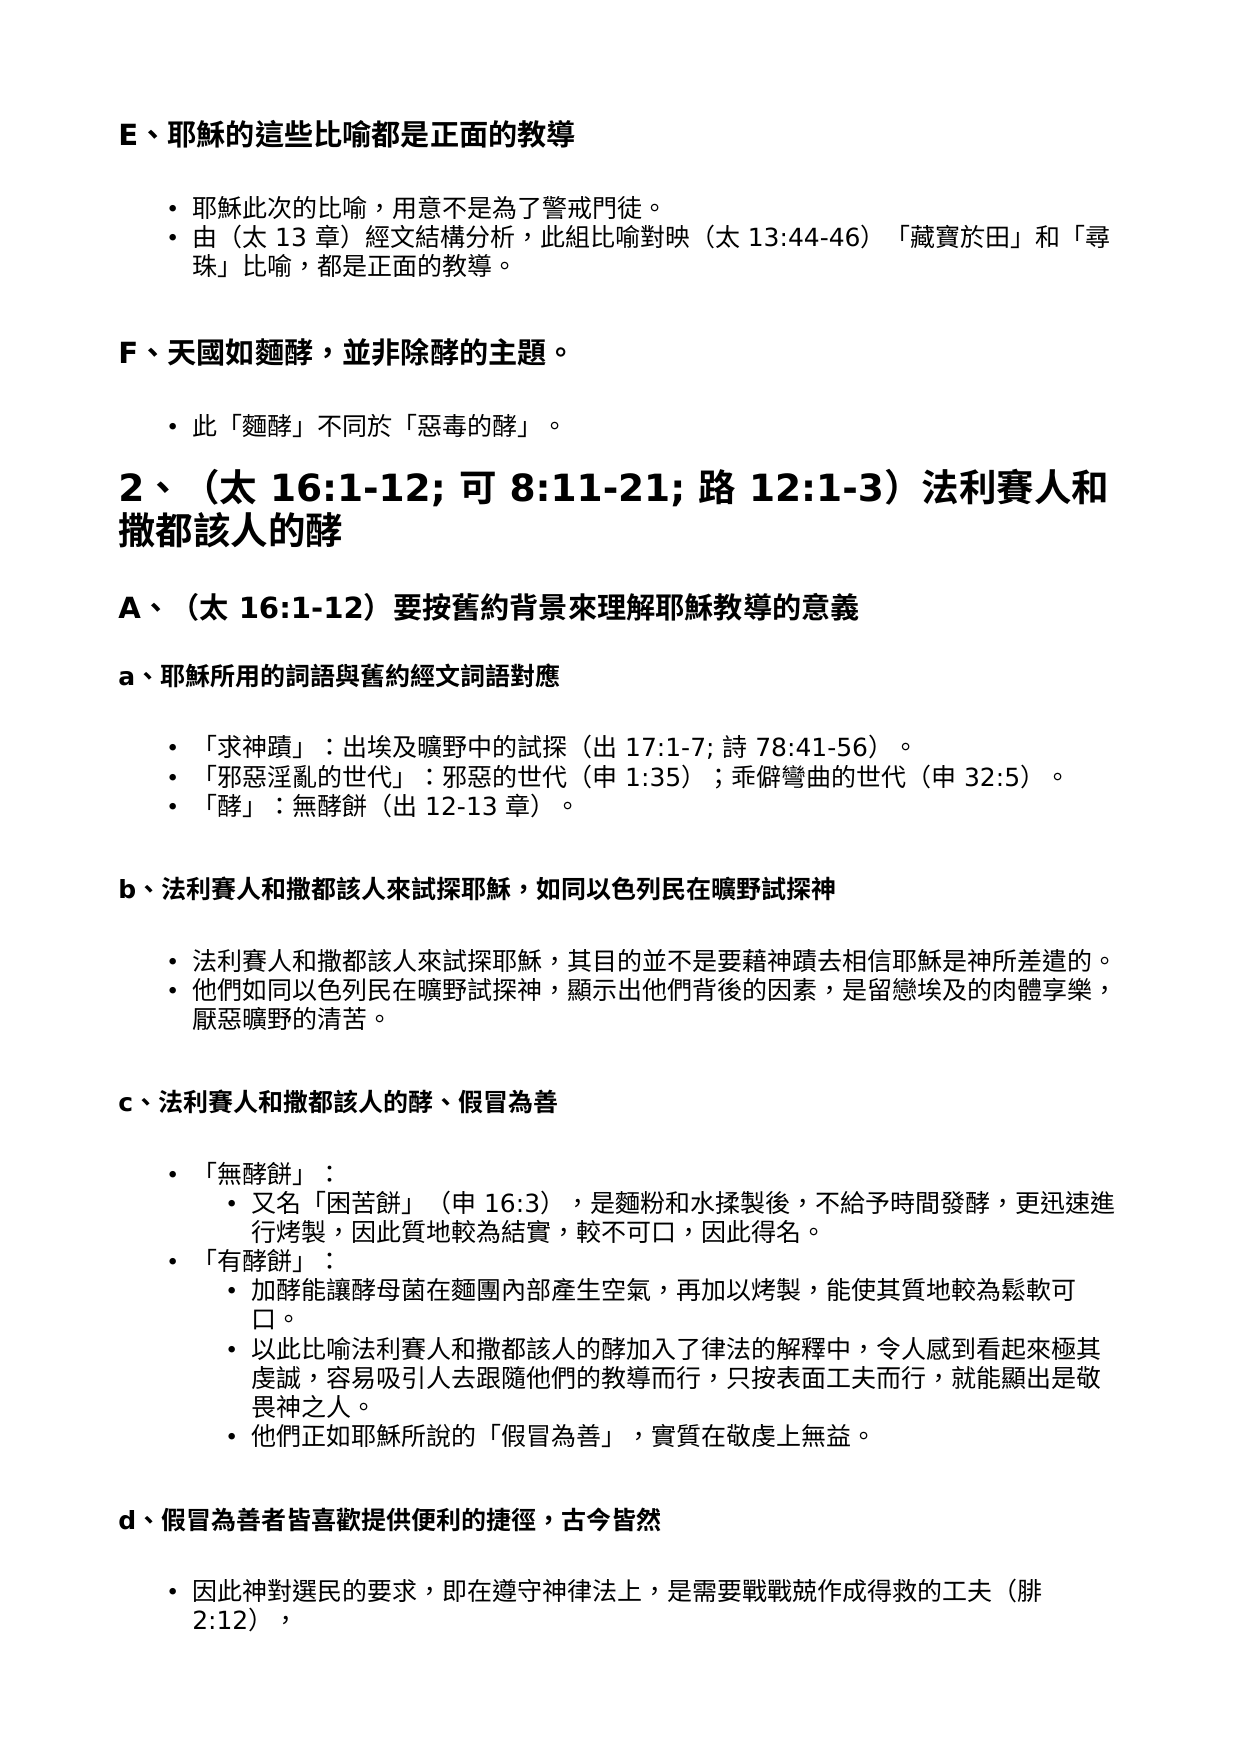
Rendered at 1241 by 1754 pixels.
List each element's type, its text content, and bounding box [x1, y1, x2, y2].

subtitle E、耶穌的這些比喻都是正面的教導 [118, 118, 1122, 152]
list 耶穌此次的比喻，用意不是為了警戒門徒。 [177, 194, 1122, 223]
list 他們如同以色列民在曠野試探神，顯示出他們背後的因素，是留戀埃及的肉體享樂，厭惡曠野的清苦。 [177, 976, 1122, 1034]
subtitle F、天國如麵酵，並非除酵的主題。 [118, 336, 1122, 370]
list 由（太 13 章）經文結構分析，此組比喻對映（太 13:44-46）「藏寶於田」和「尋珠」比喻，都是正面的教導。 [177, 223, 1122, 282]
list 加酵能讓酵母菌在麵團內部產生空氣，再加以烤製，能使其質地較為鬆軟可口。 [236, 1276, 1122, 1335]
list 「邪惡淫亂的世代」：邪惡的世代（申 1:35）；乖僻彎曲的世代（申 32:5）。 [177, 763, 1122, 792]
subtitle d、假冒為善者皆喜歡提供便利的捷徑，古今皆然 [118, 1506, 1122, 1535]
list 又名「困苦餅」（申 16:3），是麵粉和水揉製後，不給予時間發酵，更迅速進行烤製，因此質地較為結實，較不可口，因此得名。 [236, 1189, 1122, 1247]
subtitle b、法利賽人和撒都該人來試探耶穌，如同以色列民在曠野試探神 [118, 876, 1122, 905]
list 「求神蹟」：出埃及曠野中的試探（出 17:1-7; 詩 78:41-56）。 [177, 733, 1122, 763]
list 「酵」：無酵餅（出 12-13 章）。 [177, 792, 1122, 821]
list 以此比喻法利賽人和撒都該人的酵加入了律法的解釋中，令人感到看起來極其虔誠，容易吸引人去跟隨他們的教導而行，只按表面工夫而行，就能顯出是敬畏神之人。 [236, 1335, 1122, 1422]
subtitle a、耶穌所用的詞語與舊約經文詞語對應 [118, 662, 1122, 692]
list 「有酵餅」： [177, 1247, 1122, 1276]
subtitle c、法利賽人和撒都該人的酵、假冒為善 [118, 1089, 1122, 1118]
list 此「麵酵」不同於「惡毒的酵」。 [177, 412, 1122, 441]
subtitle 2、（太 16:1-12; 可 8:11-21; 路 12:1-3）法利賽人和撒都該人的酵 [118, 466, 1122, 553]
list 「無酵餅」： [177, 1160, 1122, 1189]
subtitle A、（太 16:1-12）要按舊約背景來理解耶穌教導的意義 [118, 591, 1122, 625]
list 因此神對選民的要求，即在遵守神律法上，是需要戰戰兢作成得救的工夫（腓 2:12）， [177, 1577, 1122, 1635]
list 法利賽人和撒都該人來試探耶穌，其目的並不是要藉神蹟去相信耶穌是神所差遣的。 [177, 947, 1122, 976]
list 他們正如耶穌所說的「假冒為善」，實質在敬虔上無益。 [236, 1422, 1122, 1451]
